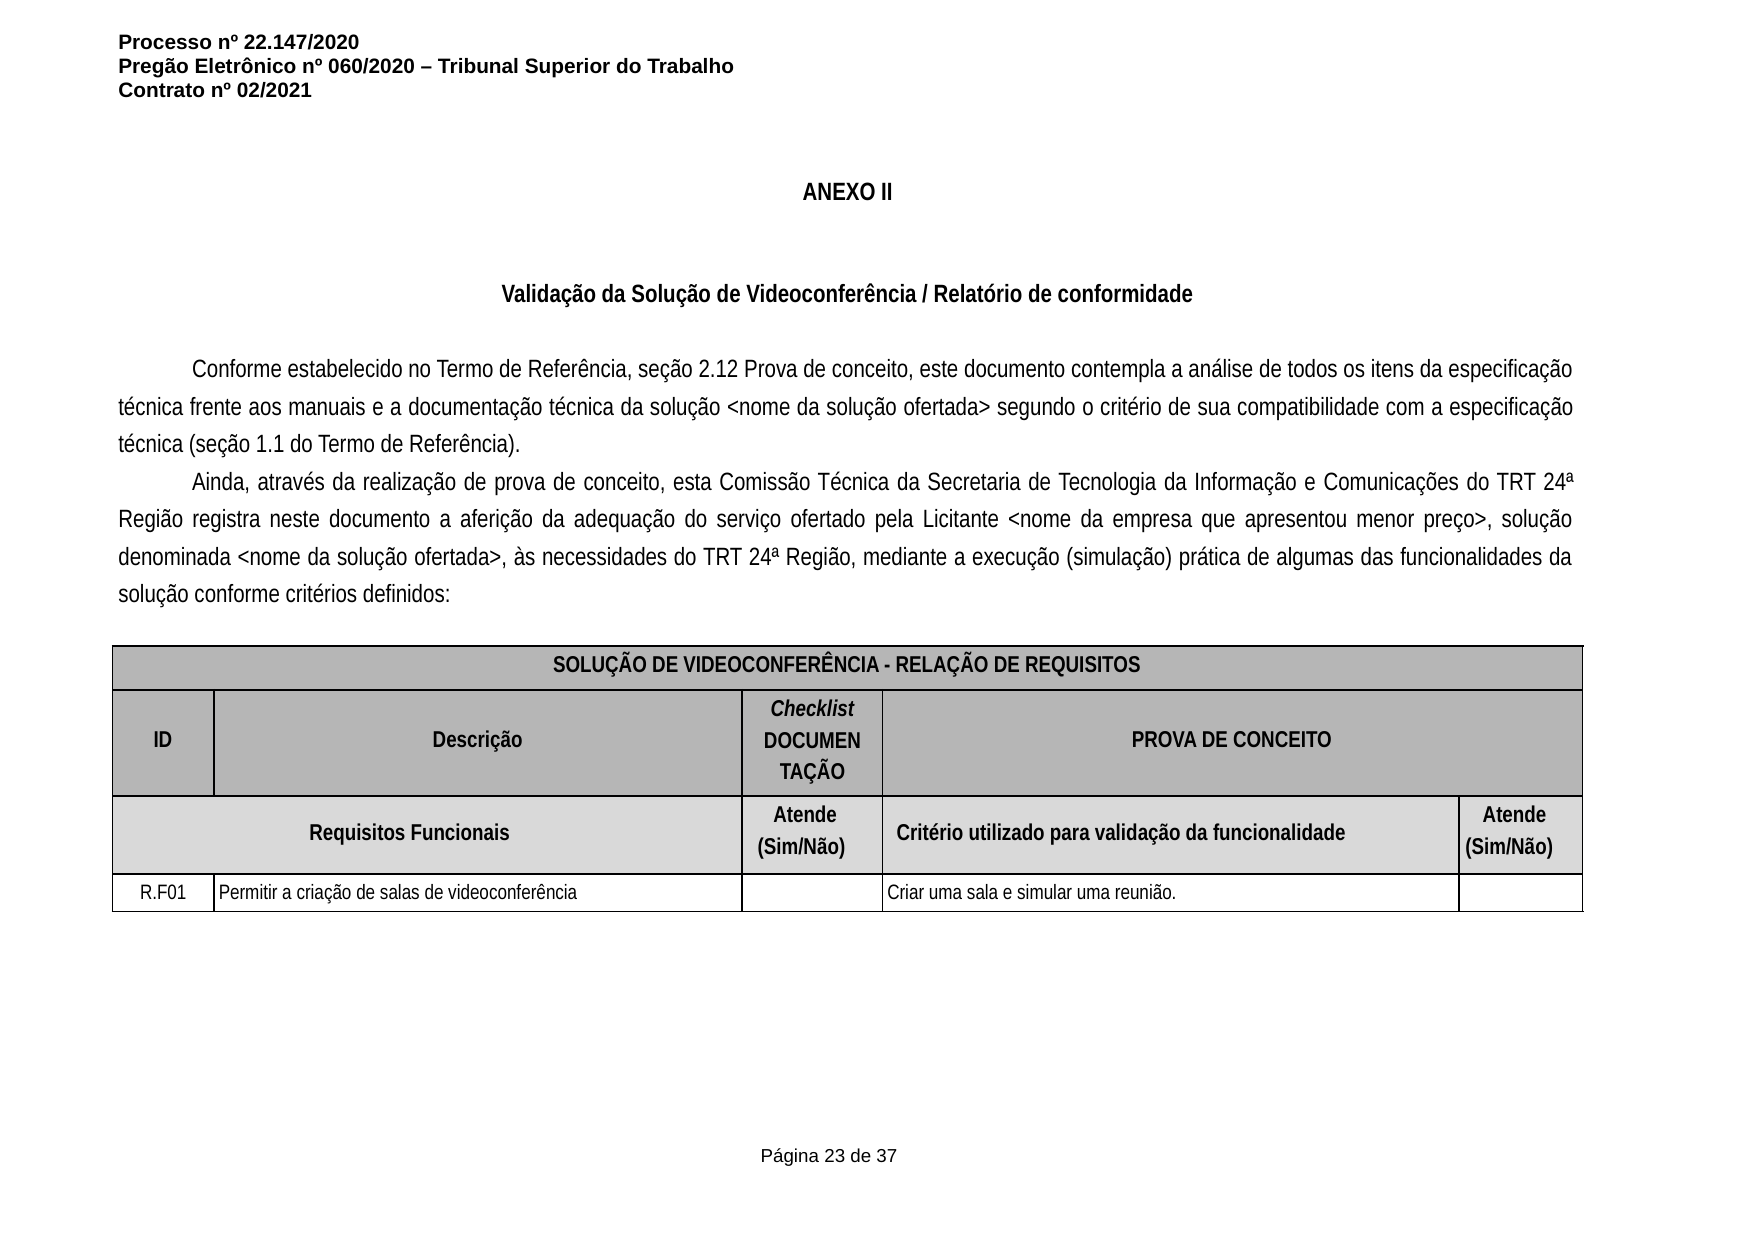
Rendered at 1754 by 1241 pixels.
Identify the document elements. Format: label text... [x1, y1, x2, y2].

table_cell Atende (Sim/Não) [1460, 797, 1582, 873]
table_cell [743, 875, 882, 911]
table_cell ID [113, 691, 213, 795]
table_cell Permitir a criação de salas de videoconferência [215, 875, 741, 911]
table_header SOLUÇÃO DE VIDEOCONFERÊNCIA - RELAÇÃO DE REQUISITOS [113, 647, 1582, 689]
table_cell Atende (Sim/Não) [743, 797, 882, 873]
subtitle ANEXO II [118, 177, 1577, 206]
table_cell Requisitos Funcionais [113, 797, 741, 873]
table_cell PROVA DE CONCEITO [883, 691, 1582, 795]
table_cell [1460, 875, 1582, 911]
text Conforme estabelecido no Termo de Referência, seção 2.12 Prova de conceito, este documento contempla a análise de todos os itens da especificação técnica frente aos manuais e a documentação técnica da solução <nome da solução ofertada> segundo o critério de sua compatibilidade com a especificação técnica (seção 1.1 do Termo de Referência). [118, 345, 1577, 458]
table_cell Criar uma sala e simular uma reunião. [883, 875, 1458, 911]
text Ainda, através da realização de prova de conceito, esta Comissão Técnica da Secretaria de Tecnologia da Informação e Comunicações do TRT 24ª Região registra neste documento a aferição da adequação do serviço ofertado pela Licitante <nome da empresa que apresentou menor preço>, solução denominada <nome da solução ofertada>, às necessidades do TRT 24ª Região, mediante a execução (simulação) prática de algumas das funcionalidades da solução conforme critérios definidos: [118, 458, 1577, 608]
table_cell Descrição [215, 691, 741, 795]
table_cell Critério utilizado para validação da funcionalidade [883, 797, 1458, 873]
table_cell R.F01 [113, 875, 213, 911]
text Validação da Solução de Videoconferência / Relatório de conformidade [118, 270, 1577, 308]
table_cell Checklist DOCUMEN TAÇÃO [743, 691, 882, 795]
